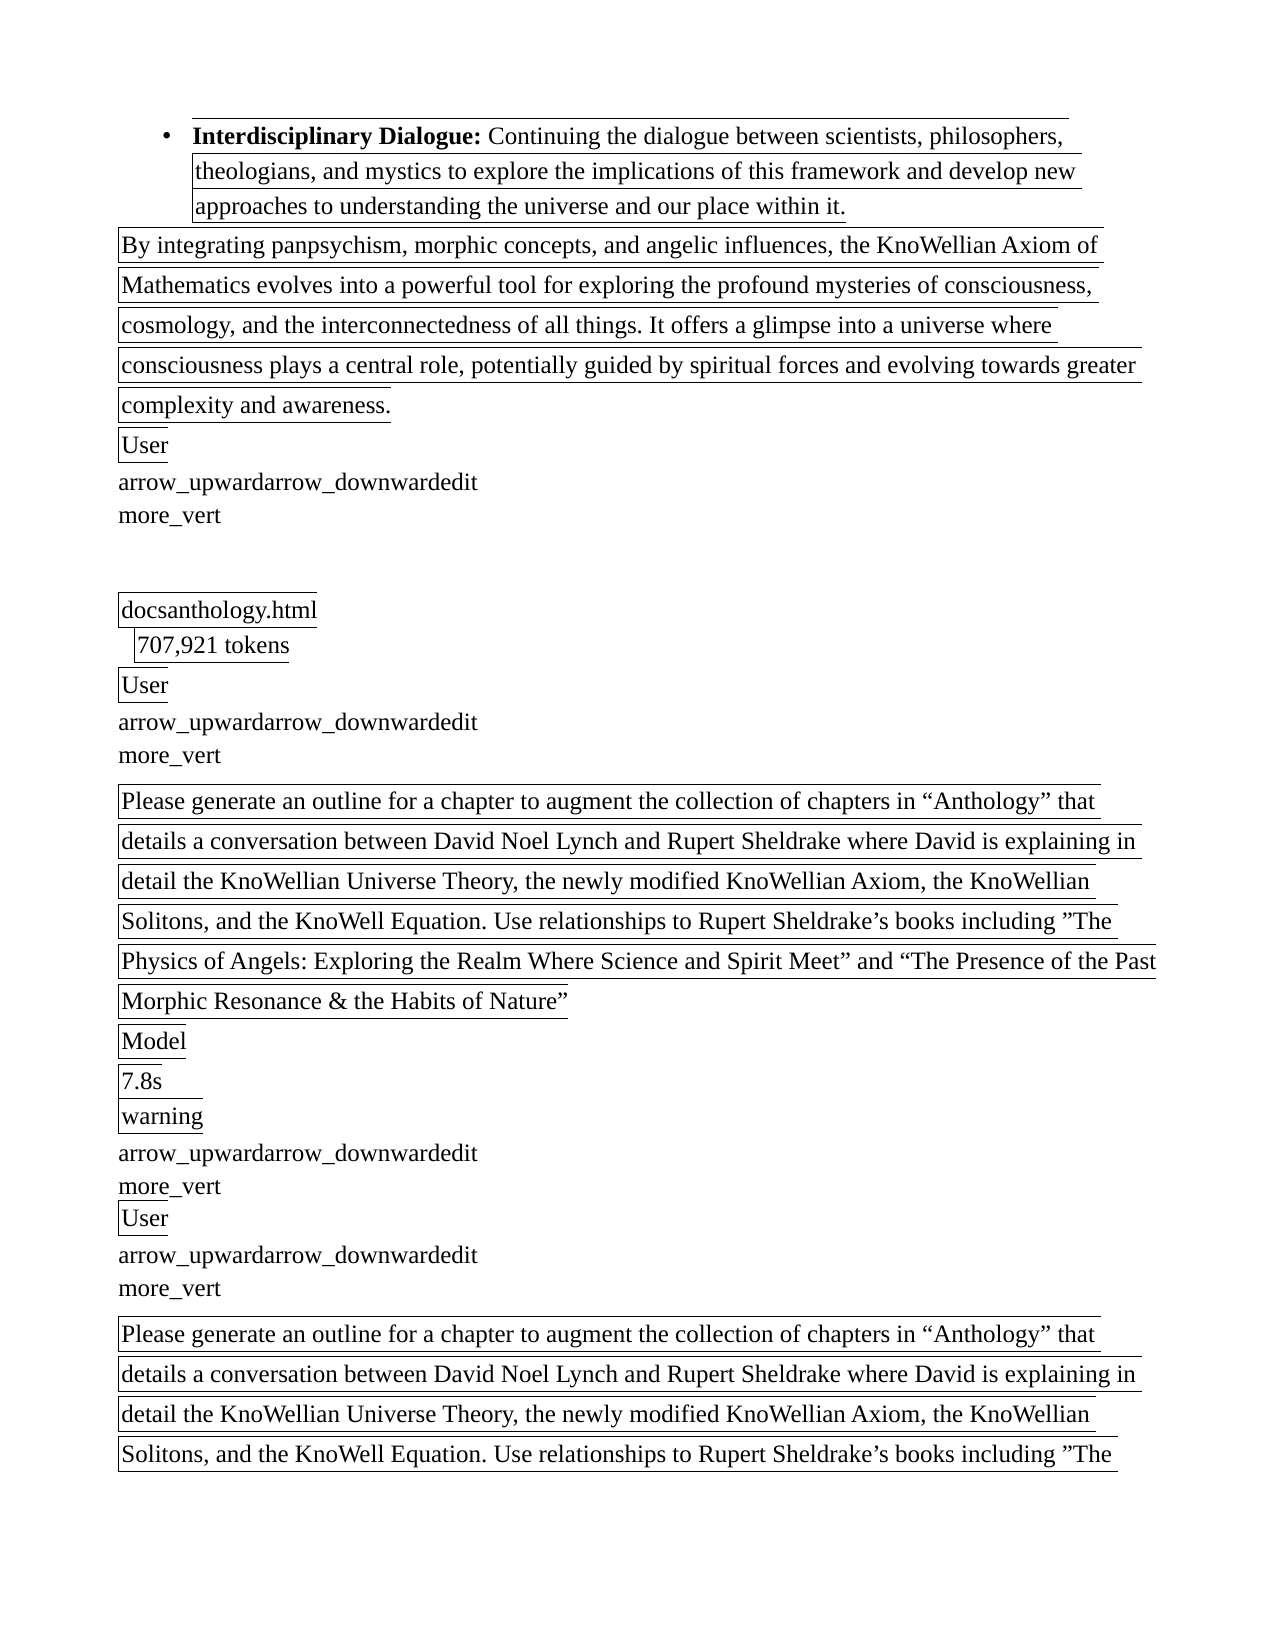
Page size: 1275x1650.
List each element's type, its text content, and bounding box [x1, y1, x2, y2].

text warning [119, 1098, 1157, 1133]
text Morphic Resonance & the Habits of Nature” [118, 979, 1157, 1018]
text User [119, 1200, 1157, 1235]
text more_vert [118, 740, 1157, 769]
text Please generate an outline for a chapter to augment the collection of chapters in “Anthology” that details a conversation between David Noel Lynch and Rupert Sheldrake where David is explaining in detail the KnoWellian Universe Theory, the newly modified KnoWellian Axiom, the KnoWellian Solitons, and the KnoWell Equation. Use relationships to Rupert Sheldrake’s books including ”The Physics of Angels: Exploring the Realm Where Science and Spirit Meet” and “The Presence of the Past [118, 783, 1157, 978]
text Please generate an outline for a chapter to augment the collection of chapters in “Anthology” that details a conversation between David Noel Lynch and Rupert Sheldrake where David is explaining in detail the KnoWellian Universe Theory, the newly modified KnoWellian Axiom, the KnoWellian Solitons, and the KnoWell Equation. Use relationships to Rupert Sheldrake’s books including ”The [118, 1316, 1157, 1471]
text 7.8s [118, 1063, 1157, 1098]
text 707,921 tokens [135, 627, 1157, 662]
text arrow_upwardarrow_downwardedit [118, 467, 1157, 496]
text User [119, 667, 1157, 702]
text more_vert [118, 500, 1157, 529]
list Interdisciplinary Dialogue: Continuing the dialogue between scientists, philosophers, theologians, and mystics to explore the implications of this framework and develop new approaches to understanding the universe and our place within it. [162, 118, 1157, 222]
text docsanthology.html [119, 592, 1157, 627]
text By integrating panpsychism, morphic concepts, and angelic influences, the KnoWellian Axiom of Mathematics evolves into a powerful tool for exploring the profound mysteries of consciousness, cosmology, and the interconnectedness of all things. It offers a glimpse into a universe where consciousness plays a central role, potentially guided by spiritual forces and evolving towards greater complexity and awareness. [118, 227, 1157, 422]
text arrow_upwardarrow_downwardedit [118, 707, 1157, 736]
text Model [118, 1023, 1157, 1058]
text User [119, 427, 1157, 462]
text arrow_upwardarrow_downwardedit [118, 1138, 1157, 1167]
text arrow_upwardarrow_downwardedit [118, 1240, 1157, 1269]
text more_vert [118, 1171, 1157, 1200]
text more_vert [118, 1273, 1157, 1302]
